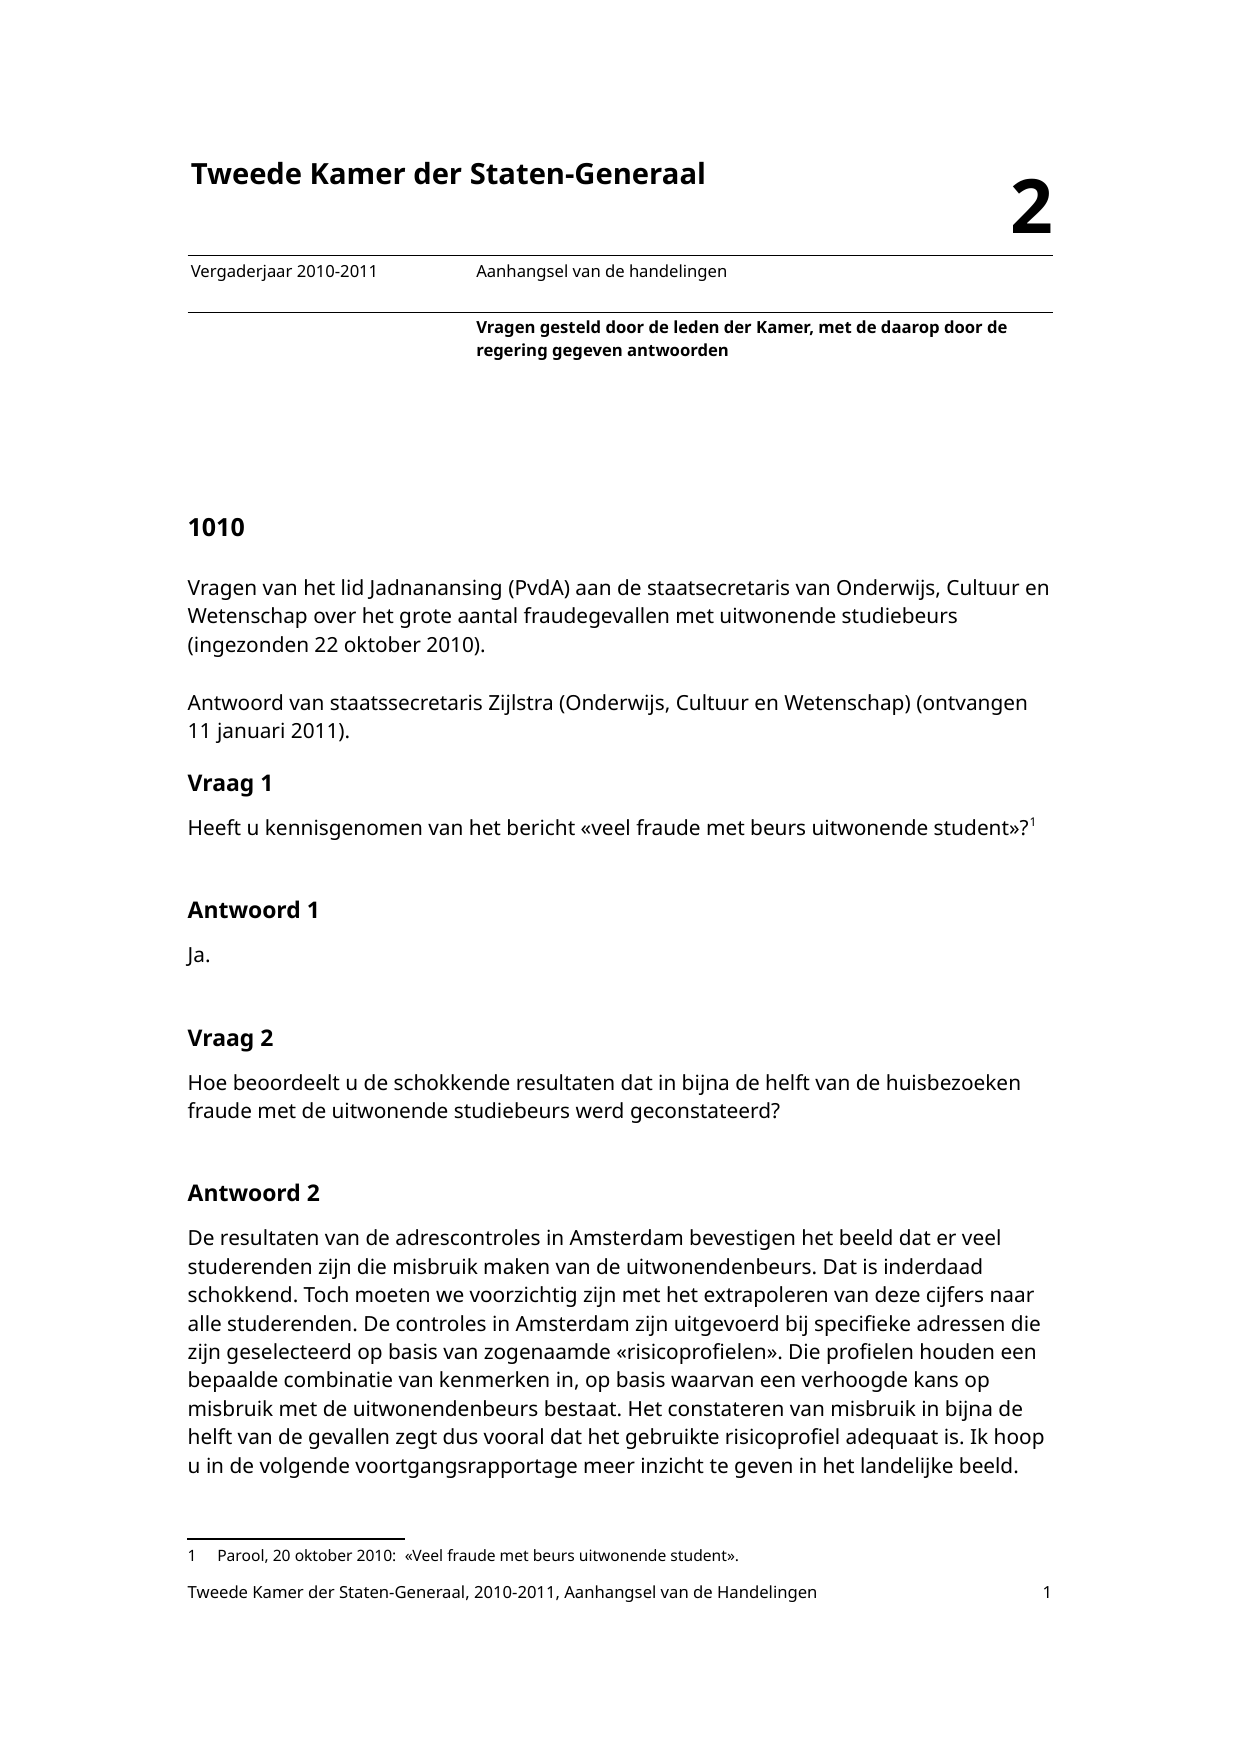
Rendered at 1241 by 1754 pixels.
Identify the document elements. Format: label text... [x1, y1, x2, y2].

subtitle Antwoord 1 [187, 894, 1053, 926]
text Vragen van het lid Jadnanansing (PvdA) aan de staatsecretaris van Onderwijs, Cultuur en Wetenschap over het grote aantal fraudegevallen met uitwonende studiebeurs (ingezonden 22 oktober 2010). [187, 573, 1053, 658]
text Parool, 20 oktober 2010: «Veel fraude met beurs uitwonende student». [187, 1538, 1053, 1566]
subtitle Antwoord 2 [187, 1177, 1053, 1208]
text Ja. [187, 941, 1053, 969]
table_cell Vergaderjaar 2010-2011 [188, 256, 473, 312]
text Antwoord van staatssecretaris Zijlstra (Onderwijs, Cultuur en Wetenschap) (ontvangen 11 januari 2011). [187, 688, 1053, 745]
text Heeft u kennisgenomen van het bericht «veel fraude met beurs uitwonende student»? [187, 813, 1053, 842]
table_header Tweede Kamer der Staten-Generaal [188, 150, 879, 255]
text De resultaten van de adrescontroles in Amsterdam bevestigen het beeld dat er veel studerenden zijn die misbruik maken van de uitwonendenbeurs. Dat is inderdaad schokkend. Toch moeten we voorzichtig zijn met het extrapoleren van deze cijfers naar alle studerenden. De controles in Amsterdam zijn uitgevoerd bij specifieke adressen die zijn geselecteerd op basis van zogenaamde «risicoprofielen». Die profielen houden een bepaalde combinatie van kenmerken in, op basis waarvan een verhoogde kans op misbruik met de uitwonendenbeurs bestaat. Het constateren van misbruik in bijna de helft van de gevallen zegt dus vooral dat het gebruikte risicoprofiel adequaat is. Ik hoop u in de volgende voortgangsrapportage meer inzicht te geven in het landelijke beeld. [187, 1223, 1053, 1479]
text Hoe beoordeelt u de schokkende resultaten dat in bijna de helft van de huisbezoeken fraude met de uitwonende studiebeurs werd geconstateerd? [187, 1068, 1053, 1125]
table_header 2 [880, 150, 1053, 255]
text 1010 [187, 509, 1053, 543]
table_cell [188, 313, 473, 361]
table_cell Vragen gesteld door de leden der Kamer, met de daarop door de regering gegeven antwoorden [473, 313, 1053, 361]
table_cell Aanhangsel van de handelingen [473, 256, 1053, 312]
subtitle Vraag 1 [187, 767, 1053, 798]
subtitle Vraag 2 [187, 1022, 1053, 1053]
